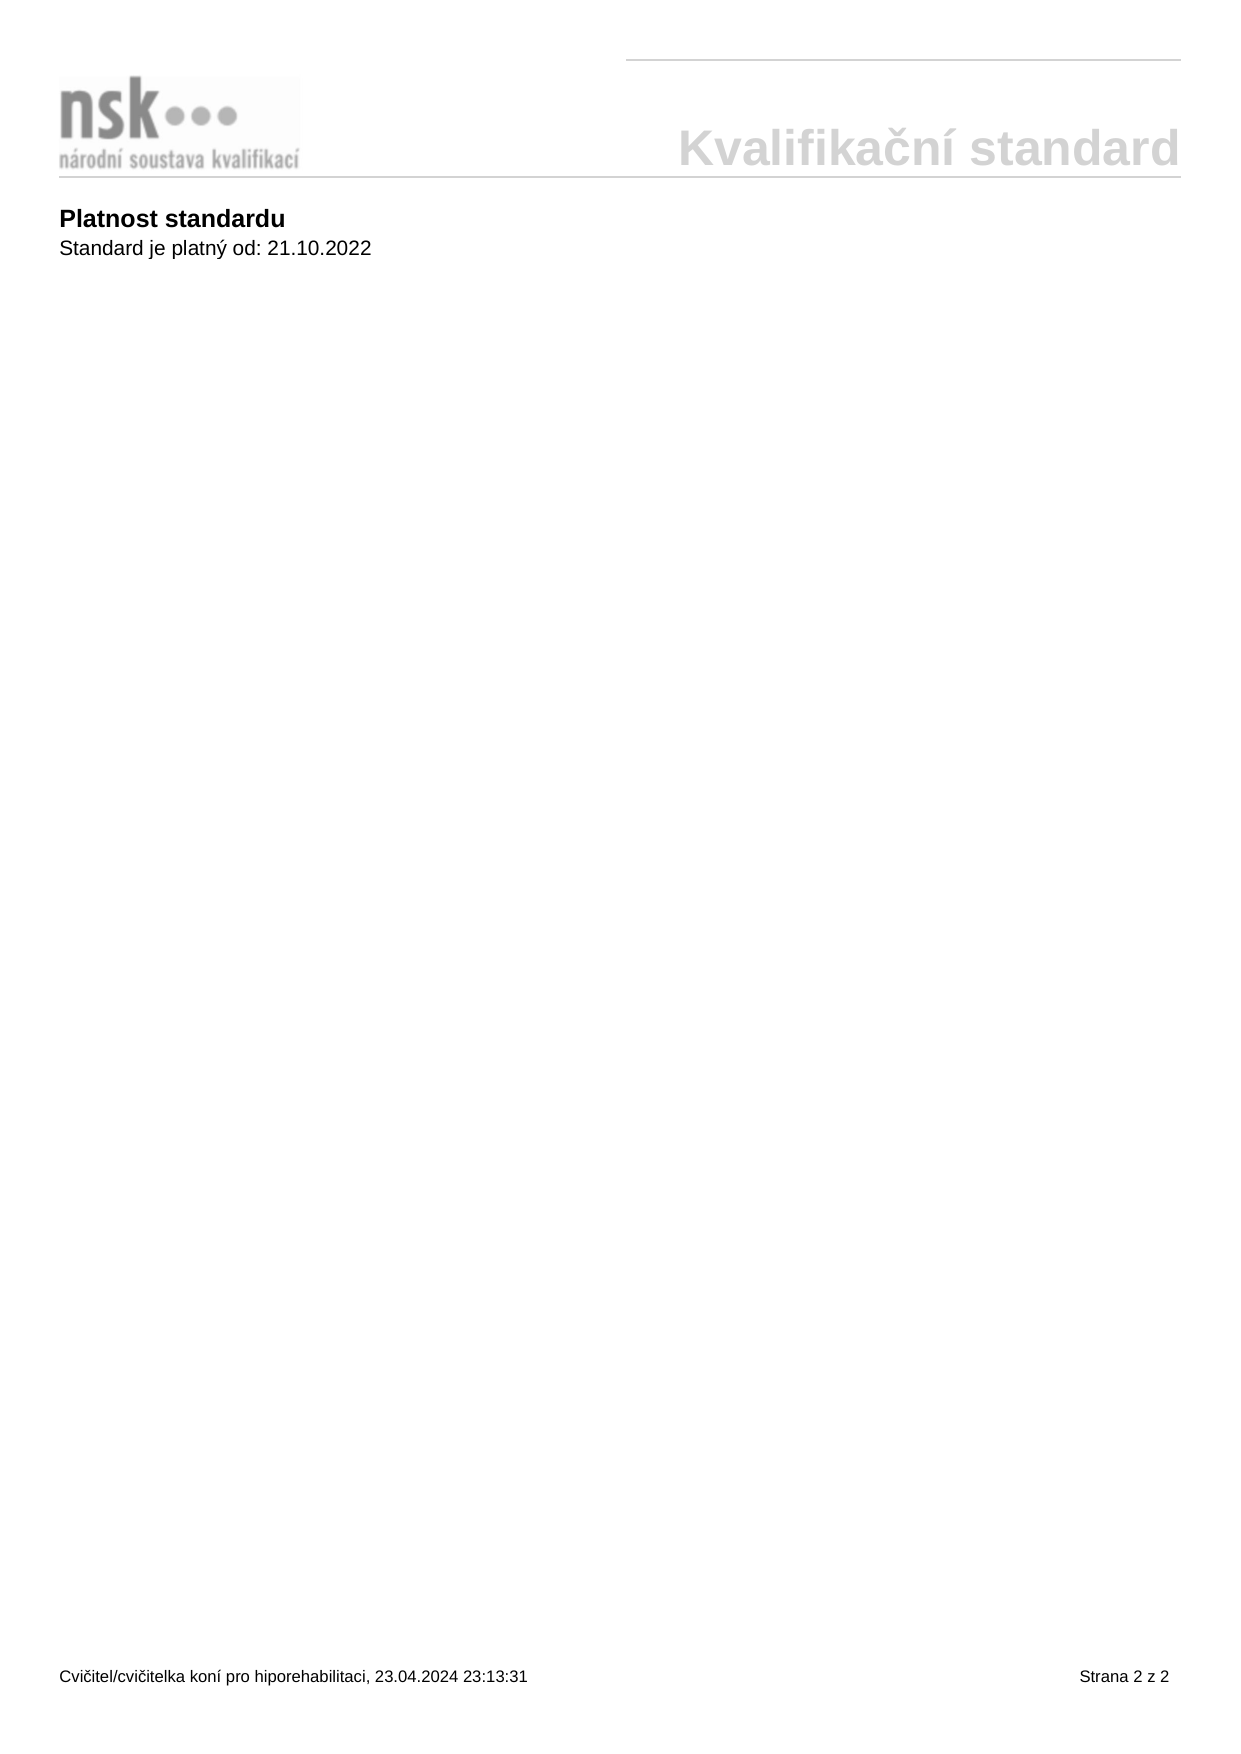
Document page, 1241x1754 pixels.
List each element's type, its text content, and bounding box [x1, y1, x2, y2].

table_cell [59, 178, 1181, 194]
table_cell [621, 59, 626, 170]
table_cell [1169, 559, 1181, 859]
table_cell Strana 2 z 2 [862, 1658, 1169, 1694]
table_cell [1093, 859, 1169, 1159]
table_cell [626, 859, 862, 1159]
table_cell [626, 259, 862, 559]
table_cell [626, 194, 862, 200]
table_cell [484, 559, 620, 859]
table_cell [1093, 559, 1169, 859]
table_cell [1093, 1159, 1169, 1409]
table_cell [620, 1409, 626, 1658]
table_cell [626, 1159, 862, 1409]
table_cell [59, 559, 483, 859]
table_cell [626, 559, 862, 859]
table_cell [1169, 1409, 1181, 1658]
table_cell [59, 259, 483, 559]
table_cell [1093, 1409, 1169, 1658]
table_cell [862, 194, 1093, 200]
table_cell [1093, 194, 1169, 200]
table_cell [484, 1159, 620, 1409]
table_cell [484, 1409, 620, 1658]
table_cell [59, 171, 483, 176]
table_cell [1169, 259, 1181, 559]
table_cell [620, 859, 626, 1159]
table_cell [484, 259, 620, 559]
table_cell [1169, 1159, 1181, 1409]
picture [58, 59, 621, 171]
table_cell [1169, 194, 1181, 200]
table_cell [862, 1159, 1093, 1409]
table_cell [620, 559, 626, 859]
table_cell Platnost standardu [59, 200, 1181, 236]
table_cell Kvalifikační standard [626, 61, 1181, 176]
table_cell [862, 1409, 1093, 1658]
table_cell [862, 259, 1093, 559]
table_cell [484, 859, 620, 1159]
table_cell [620, 1159, 626, 1409]
table_cell Cvičitel/cvičitelka koní pro hiporehabilitaci, 23.04.2024 23:13:31 [59, 1658, 862, 1694]
table_cell [59, 1409, 483, 1658]
table_cell [484, 194, 620, 200]
table_cell [1093, 259, 1169, 559]
table_cell [620, 259, 626, 559]
table_cell [1169, 1658, 1181, 1694]
table_cell Standard je platný od: 21.10.2022 [59, 236, 1181, 259]
table_cell [59, 194, 483, 200]
table_cell [862, 559, 1093, 859]
table_cell [626, 1409, 862, 1658]
table_cell [59, 859, 483, 1159]
table_cell [1169, 859, 1181, 1159]
table_cell [862, 859, 1093, 1159]
table_cell [59, 1159, 483, 1409]
table_cell [484, 171, 620, 176]
